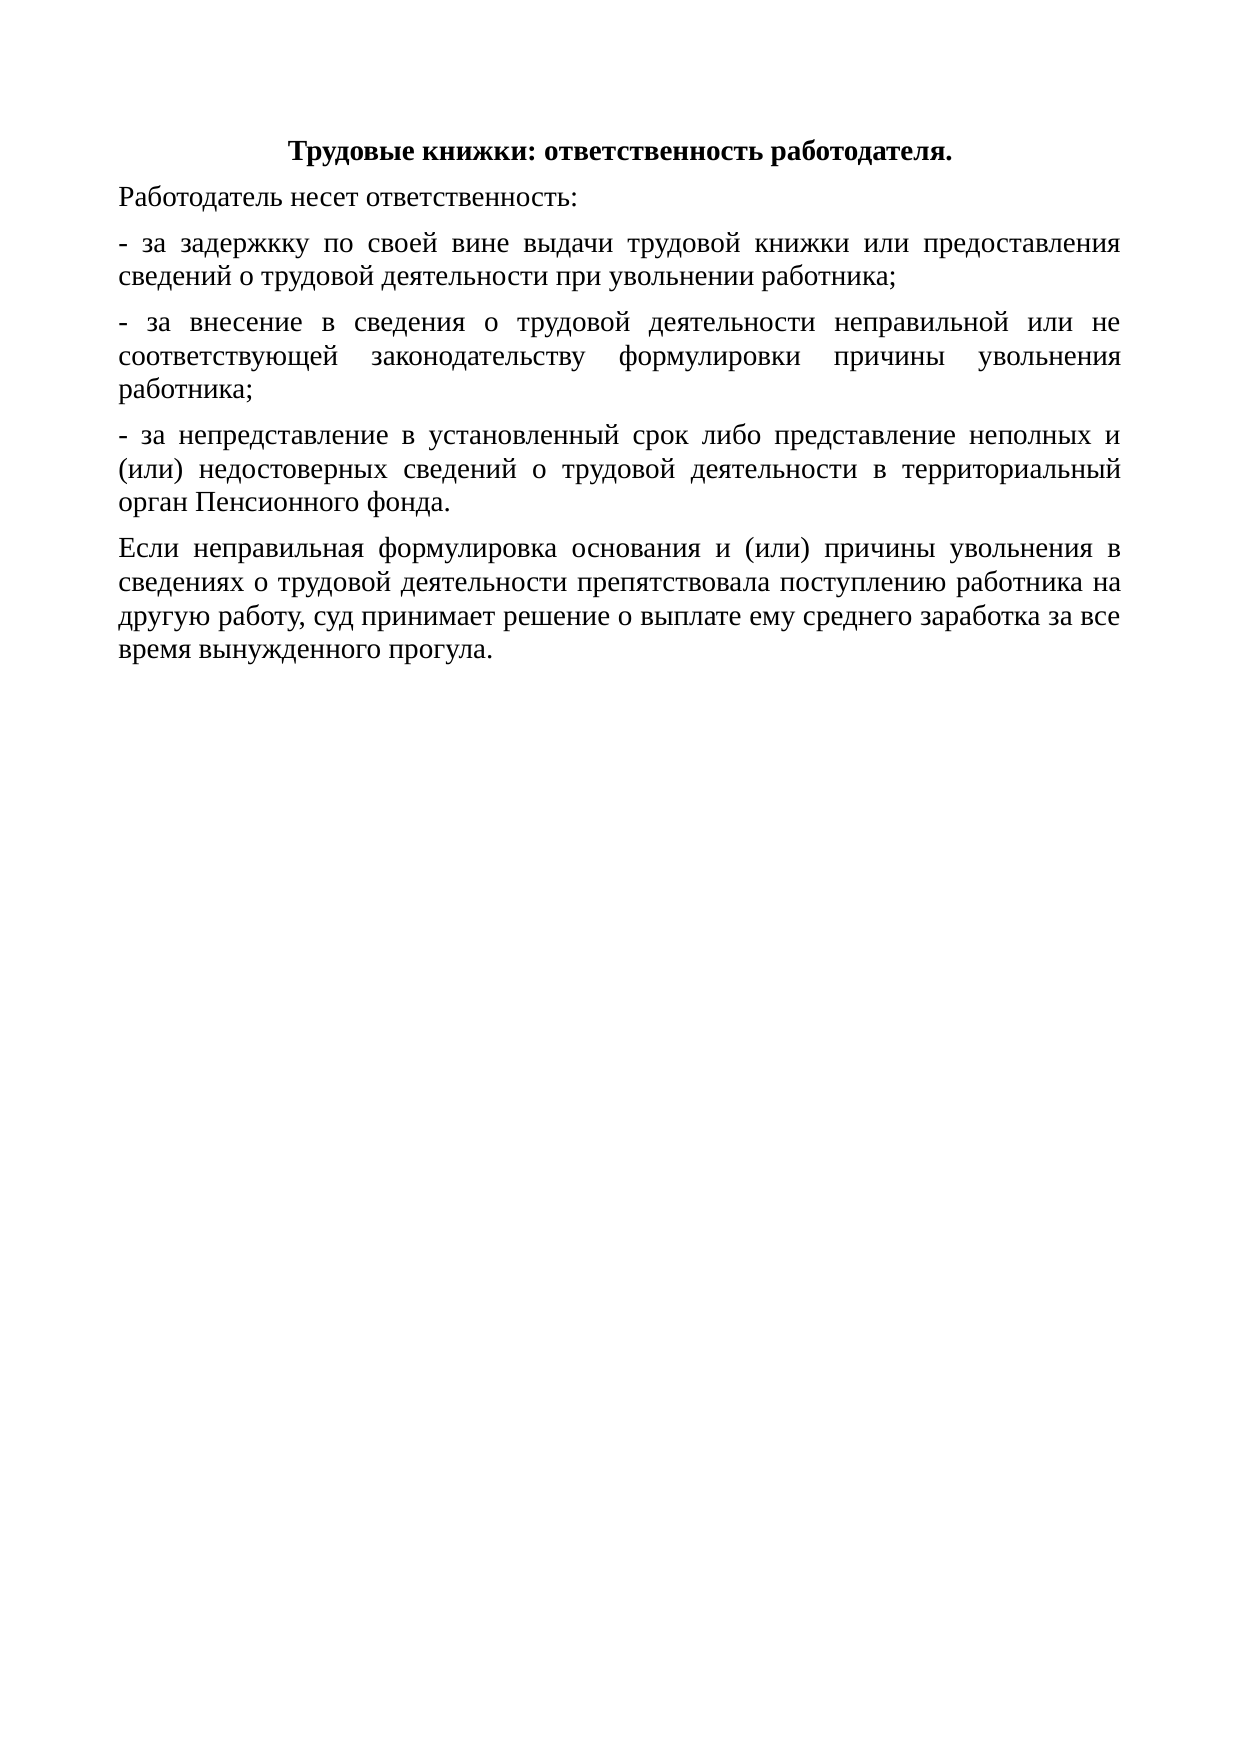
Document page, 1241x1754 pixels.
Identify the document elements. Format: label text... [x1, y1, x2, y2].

text Работодатель несет ответственность: [118, 179, 1122, 212]
text Если неправильная формулировка основания и (или) причины увольнения в сведениях о трудовой деятельности препятствовала поступлению работника на другую работу, суд принимает решение о выплате ему среднего заработка за все время вынужденного прогула. [118, 531, 1122, 665]
text - за внесение в сведения о трудовой деятельности неправильной или не соответствующей законодательству формулировки причины увольнения работника; [118, 304, 1122, 405]
text - за задержкку по своей вине выдачи трудовой книжки или предоставления сведений о трудовой деятельности при увольнении работника; [118, 225, 1122, 292]
text Трудовые книжки: ответственность работодателя. [118, 133, 1122, 166]
text - за непредставление в установленный срок либо представление неполных и (или) недостоверных сведений о трудовой деятельности в территориальный орган Пенсионного фонда. [118, 417, 1122, 518]
